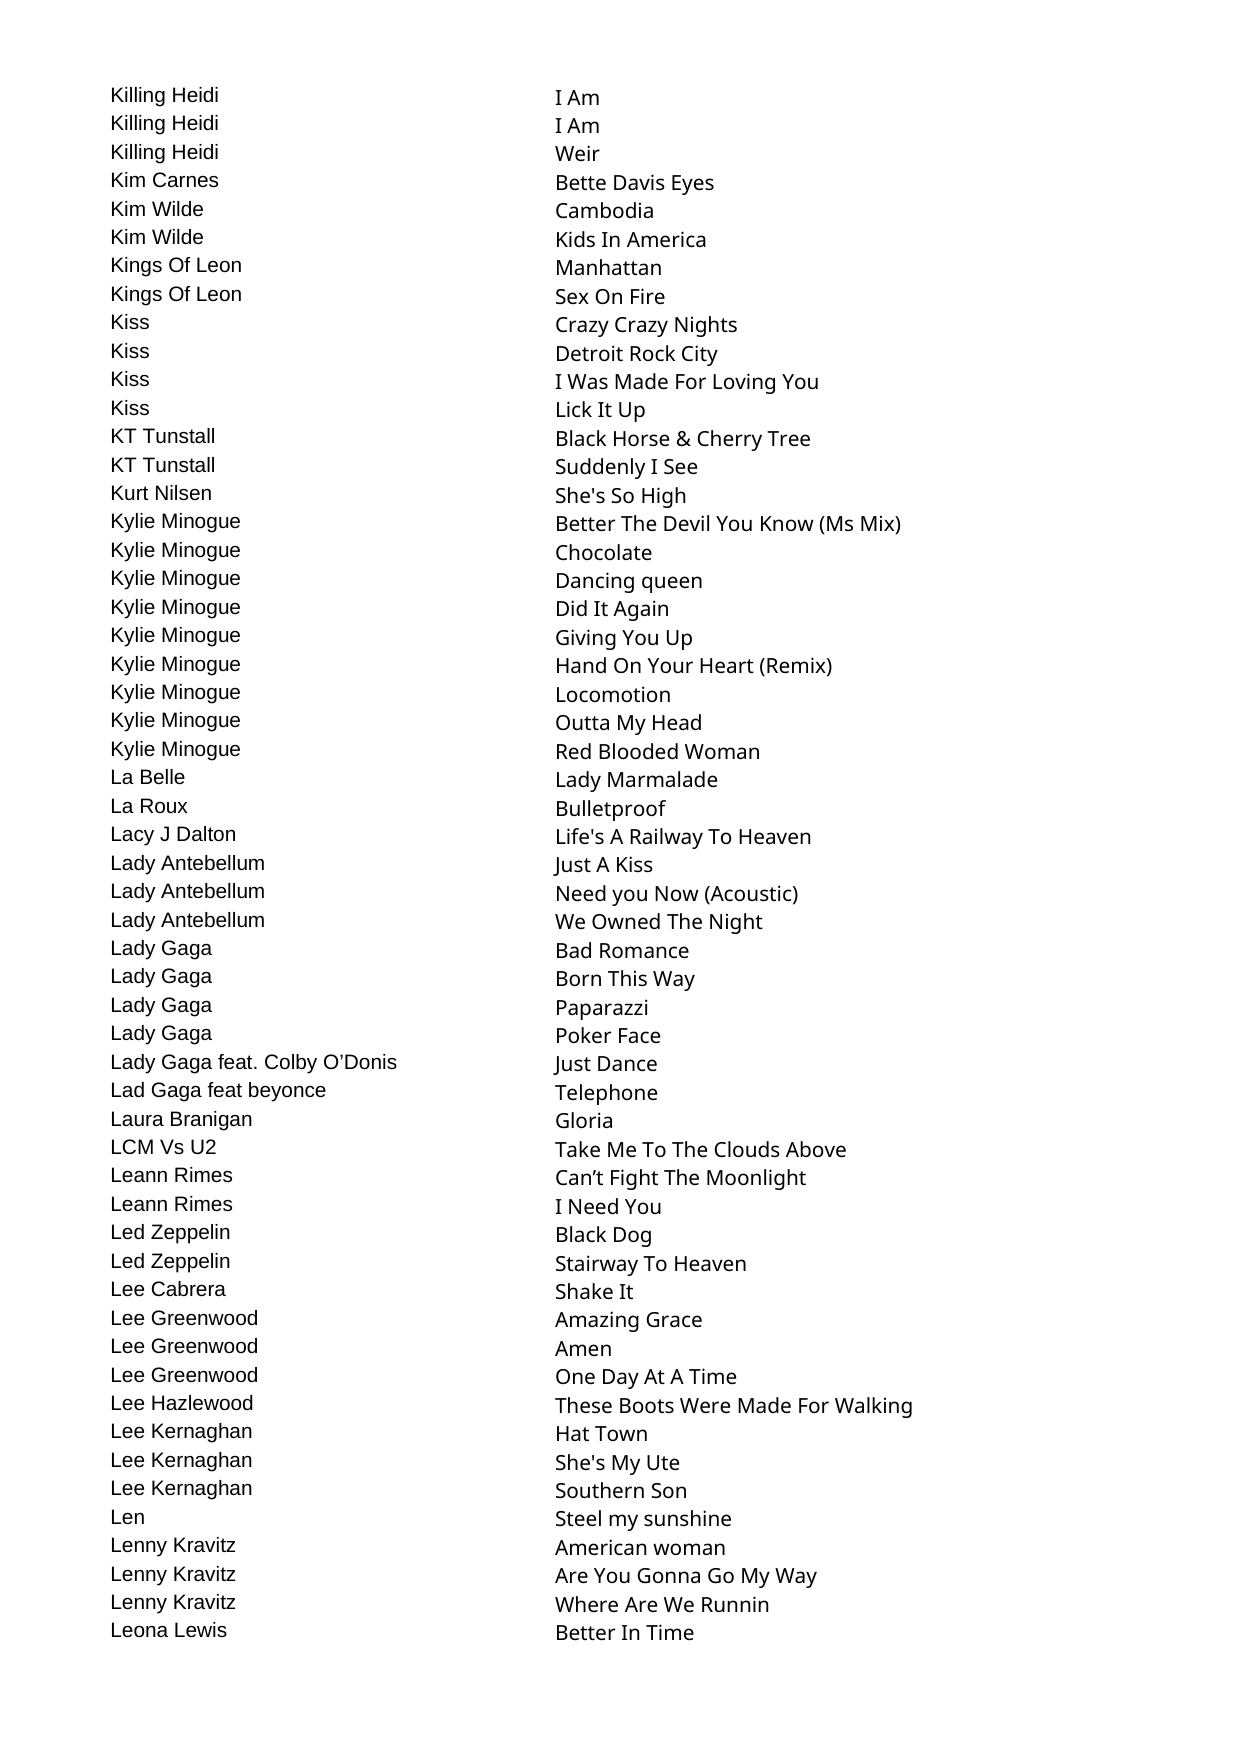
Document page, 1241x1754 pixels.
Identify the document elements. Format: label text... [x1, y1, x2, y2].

table_cell KT Tunstall [99, 453, 543, 481]
table_cell Born This Way [544, 964, 1090, 993]
table_cell Lick It Up [544, 396, 1090, 424]
table_cell Kids In America [544, 225, 1090, 253]
table_cell These Boots Were Made For Walking [544, 1391, 1090, 1419]
table_cell Can’t Fight The Moonlight [544, 1163, 1090, 1192]
table_cell Kim Carnes [99, 168, 543, 196]
table_cell Dancing queen [544, 566, 1090, 594]
table_cell Kylie Minogue [99, 595, 543, 623]
table_cell Amen [544, 1334, 1090, 1362]
table_cell Laura Branigan [99, 1106, 543, 1135]
table_cell Just A Kiss [544, 851, 1090, 879]
table_cell Kim Wilde [99, 196, 543, 225]
table_cell Need you Now (Acoustic) [544, 879, 1090, 907]
table_cell KT Tunstall [99, 424, 543, 452]
table_cell Better In Time [544, 1618, 1090, 1647]
table_cell Poker Face [544, 1021, 1090, 1049]
table_cell Amazing Grace [544, 1306, 1090, 1334]
table_cell Kylie Minogue [99, 566, 543, 594]
table_cell I Need You [544, 1192, 1090, 1220]
table_cell Crazy Crazy Nights [544, 310, 1090, 339]
table_cell Black Horse & Cherry Tree [544, 424, 1090, 452]
table_cell Kiss [99, 310, 543, 339]
table_cell Sex On Fire [544, 282, 1090, 310]
table_cell Kylie Minogue [99, 509, 543, 538]
table_cell Killing Heidi [99, 111, 543, 139]
table_cell Leann Rimes [99, 1192, 543, 1220]
table_cell Weir [544, 140, 1090, 168]
table_cell Lee Cabrera [99, 1277, 543, 1306]
table_cell Life's A Railway To Heaven [544, 822, 1090, 851]
table_cell Kylie Minogue [99, 651, 543, 680]
table_cell Kylie Minogue [99, 538, 543, 566]
table_cell Lee Kernaghan [99, 1448, 543, 1476]
table_cell Leann Rimes [99, 1163, 543, 1192]
table_cell We Owned The Night [544, 908, 1090, 936]
table_cell Locomotion [544, 680, 1090, 708]
table_cell Just Dance [544, 1050, 1090, 1078]
table_cell She's My Ute [544, 1448, 1090, 1476]
table_cell Lady Gaga feat. Colby O’Donis [99, 1050, 543, 1078]
table_cell Bulletproof [544, 794, 1090, 822]
table_cell Lee Greenwood [99, 1334, 543, 1362]
table_cell Did It Again [544, 595, 1090, 623]
table_cell Black Dog [544, 1220, 1090, 1249]
table_cell LCM Vs U2 [99, 1135, 543, 1163]
table_cell Led Zeppelin [99, 1220, 543, 1249]
table_cell Kylie Minogue [99, 680, 543, 708]
table_cell Stairway To Heaven [544, 1249, 1090, 1277]
table_cell Southern Son [544, 1476, 1090, 1504]
table_cell Bad Romance [544, 936, 1090, 964]
table_cell Kings Of Leon [99, 253, 543, 282]
table_cell Better The Devil You Know (Ms Mix) [544, 509, 1090, 538]
table_cell Bette Davis Eyes [544, 168, 1090, 196]
table_cell Led Zeppelin [99, 1249, 543, 1277]
table_cell Lady Antebellum [99, 879, 543, 907]
table_cell La Roux [99, 794, 543, 822]
table_cell Kings Of Leon [99, 282, 543, 310]
table_cell Red Blooded Woman [544, 737, 1090, 765]
table_cell Cambodia [544, 196, 1090, 225]
table_cell Where Are We Runnin [544, 1590, 1090, 1618]
table_cell Leona Lewis [99, 1618, 543, 1647]
table_cell Killing Heidi [99, 140, 543, 168]
table_cell Kiss [99, 339, 543, 367]
table_cell One Day At A Time [544, 1363, 1090, 1391]
table_cell Lee Greenwood [99, 1306, 543, 1334]
table_cell Paparazzi [544, 993, 1090, 1021]
table_cell Giving You Up [544, 623, 1090, 651]
table_cell Shake It [544, 1277, 1090, 1306]
table_cell Kylie Minogue [99, 708, 543, 737]
table_cell Killing Heidi [99, 83, 543, 111]
table_cell Lee Hazlewood [99, 1391, 543, 1419]
table_cell I Was Made For Loving You [544, 367, 1090, 396]
table_cell Lee Greenwood [99, 1363, 543, 1391]
table_cell She's So High [544, 481, 1090, 509]
table_cell Outta My Head [544, 708, 1090, 737]
table_cell Lady Marmalade [544, 765, 1090, 794]
table_cell Lacy J Dalton [99, 822, 543, 851]
table_cell Telephone [544, 1078, 1090, 1106]
table_cell Chocolate [544, 538, 1090, 566]
table_cell Lady Gaga [99, 964, 543, 993]
table_cell Lady Antebellum [99, 851, 543, 879]
table_cell Kylie Minogue [99, 737, 543, 765]
table_cell Kurt Nilsen [99, 481, 543, 509]
table_cell Detroit Rock City [544, 339, 1090, 367]
table_cell Kim Wilde [99, 225, 543, 253]
table_cell Lady Gaga [99, 993, 543, 1021]
table_cell Suddenly I See [544, 453, 1090, 481]
table_cell Are You Gonna Go My Way [544, 1561, 1090, 1590]
table_cell Lee Kernaghan [99, 1419, 543, 1448]
table_cell Hand On Your Heart (Remix) [544, 651, 1090, 680]
table_cell Len [99, 1505, 543, 1533]
table_cell Take Me To The Clouds Above [544, 1135, 1090, 1163]
table_cell Lenny Kravitz [99, 1533, 543, 1561]
table_cell Lee Kernaghan [99, 1476, 543, 1504]
table_cell I Am [544, 111, 1090, 139]
table_cell Lenny Kravitz [99, 1561, 543, 1590]
table_cell La Belle [99, 765, 543, 794]
table_cell Hat Town [544, 1419, 1090, 1448]
table_cell Lady Gaga [99, 1021, 543, 1049]
table_cell Lenny Kravitz [99, 1590, 543, 1618]
table_cell Manhattan [544, 253, 1090, 282]
table_cell Kylie Minogue [99, 623, 543, 651]
table_cell Kiss [99, 367, 543, 396]
table_cell I Am [544, 83, 1090, 111]
table_cell Lad Gaga feat beyonce [99, 1078, 543, 1106]
table_cell Lady Gaga [99, 936, 543, 964]
table_cell Kiss [99, 396, 543, 424]
table_cell Lady Antebellum [99, 908, 543, 936]
table_cell American woman [544, 1533, 1090, 1561]
table_cell Gloria [544, 1106, 1090, 1135]
table_cell Steel my sunshine [544, 1505, 1090, 1533]
